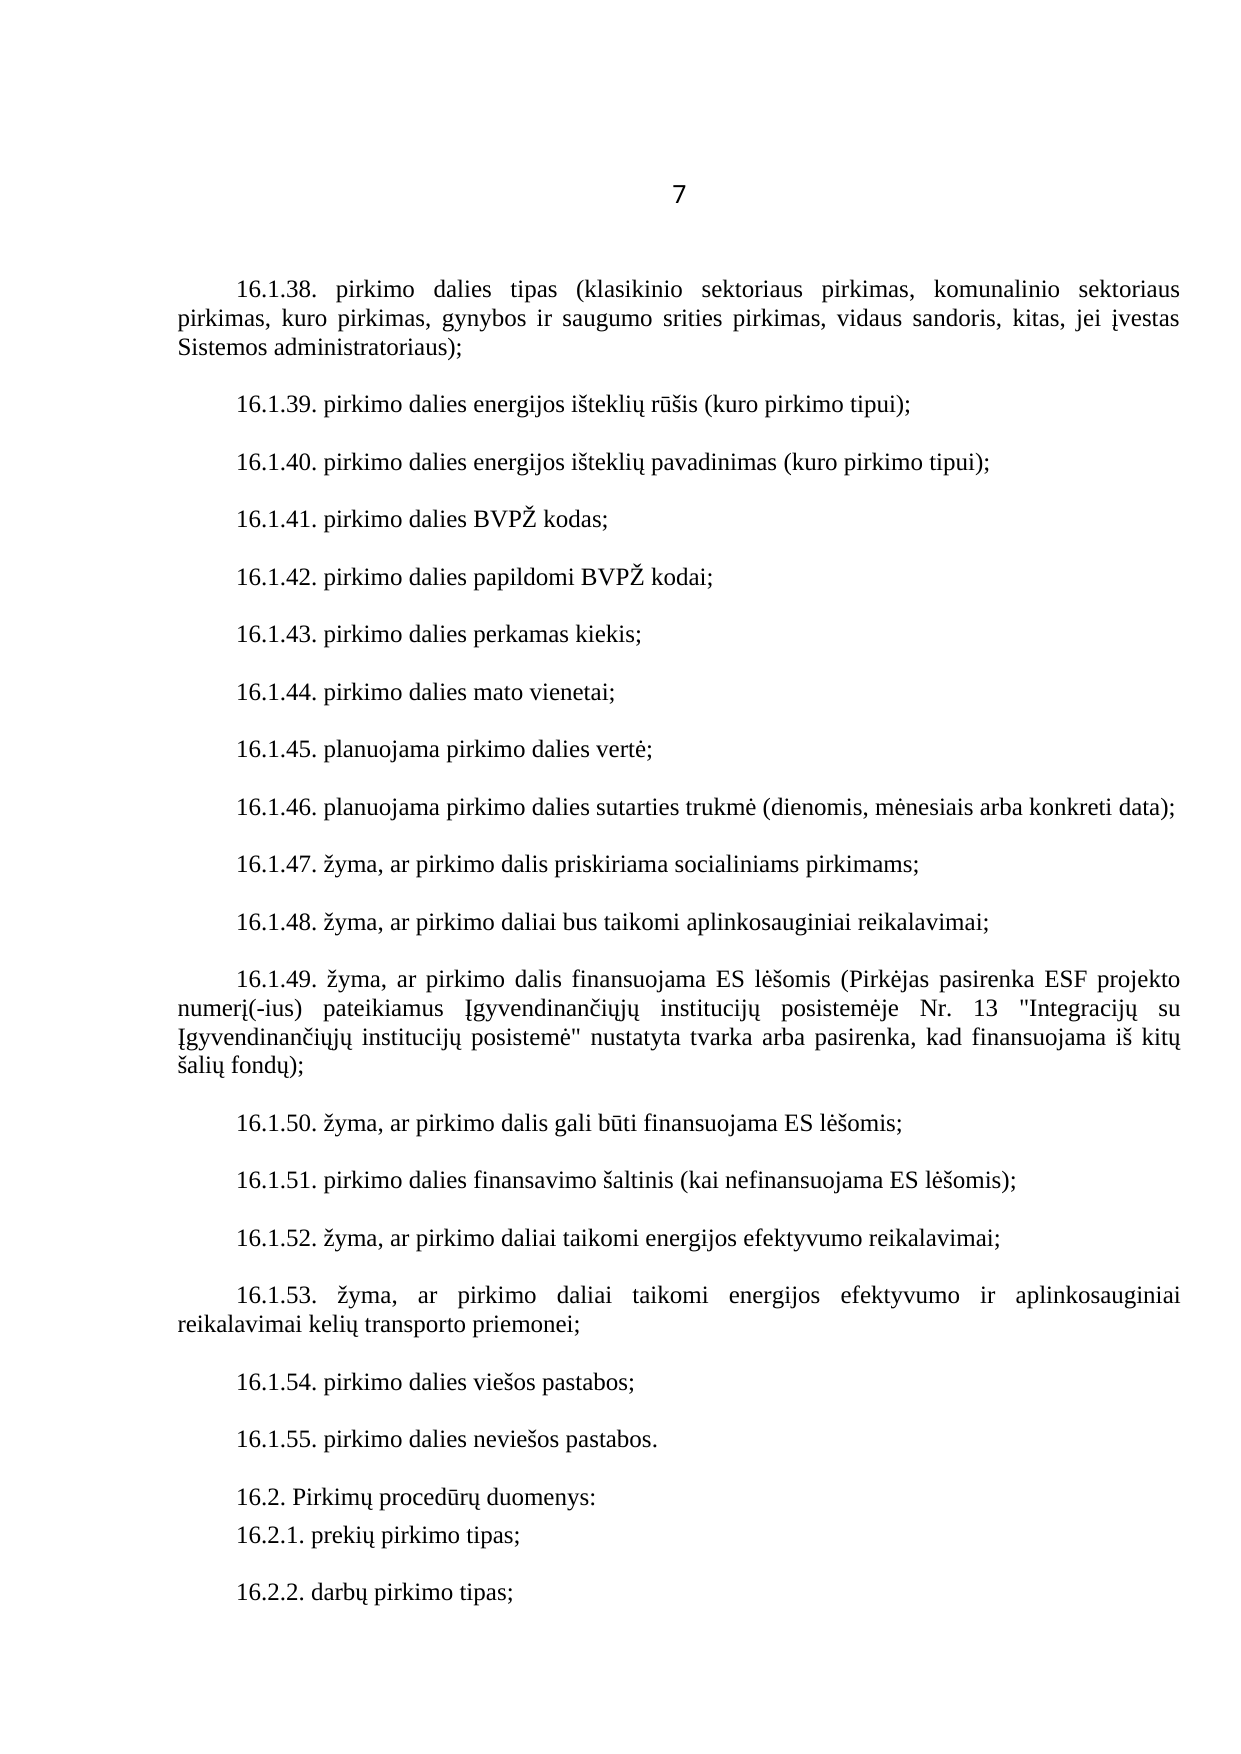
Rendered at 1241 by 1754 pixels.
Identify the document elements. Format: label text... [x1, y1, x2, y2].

text 16.2. Pirkimų procedūrų duomenys: [177, 1482, 1181, 1510]
text 16.1.51. pirkimo dalies finansavimo šaltinis (kai nefinansuojama ES lėšomis); [177, 1165, 1181, 1194]
text 16.1.46. planuojama pirkimo dalies sutarties trukmė (dienomis, mėnesiais arba konkreti data); [177, 792, 1181, 820]
text 16.1.41. pirkimo dalies BVPŽ kodas; [177, 504, 1181, 533]
text 16.1.38. pirkimo dalies tipas (klasikinio sektoriaus pirkimas, komunalinio sektoriaus pirkimas, kuro pirkimas, gynybos ir saugumo srities pirkimas, vidaus sandoris, kitas, jei įvestas Sistemos administratoriaus); [177, 274, 1181, 360]
text 16.1.52. žyma, ar pirkimo daliai taikomi energijos efektyvumo reikalavimai; [177, 1223, 1181, 1252]
text 16.1.40. pirkimo dalies energijos išteklių pavadinimas (kuro pirkimo tipui); [177, 447, 1181, 475]
text 16.1.44. pirkimo dalies mato vienetai; [177, 677, 1181, 705]
text 16.1.47. žyma, ar pirkimo dalis priskiriama socialiniams pirkimams; [177, 849, 1181, 878]
text 16.1.39. pirkimo dalies energijos išteklių rūšis (kuro pirkimo tipui); [177, 389, 1181, 418]
text 16.1.55. pirkimo dalies neviešos pastabos. [177, 1424, 1181, 1453]
text 16.1.50. žyma, ar pirkimo dalis gali būti finansuojama ES lėšomis; [177, 1108, 1181, 1137]
text 16.2.2. darbų pirkimo tipas; [177, 1577, 1181, 1606]
text 16.2.1. prekių pirkimo tipas; [177, 1520, 1181, 1549]
text 16.1.48. žyma, ar pirkimo daliai bus taikomi aplinkosauginiai reikalavimai; [177, 907, 1181, 935]
text 16.1.54. pirkimo dalies viešos pastabos; [177, 1367, 1181, 1395]
text 16.1.42. pirkimo dalies papildomi BVPŽ kodai; [177, 562, 1181, 590]
text 16.1.43. pirkimo dalies perkamas kiekis; [177, 619, 1181, 648]
text 16.1.53. žyma, ar pirkimo daliai taikomi energijos efektyvumo ir aplinkosauginiai reikalavimai kelių transporto priemonei; [177, 1280, 1181, 1338]
text 16.1.49. žyma, ar pirkimo dalis finansuojama ES lėšomis (Pirkėjas pasirenka ESF projekto numerį(-ius) pateikiamus Įgyvendinančiųjų institucijų posistemėje Nr. 13 "Integracijų su Įgyvendinančiųjų institucijų posistemė" nustatyta tvarka arba pasirenka, kad finansuojama iš kitų šalių fondų); [177, 964, 1181, 1079]
text 16.1.45. planuojama pirkimo dalies vertė; [177, 734, 1181, 763]
